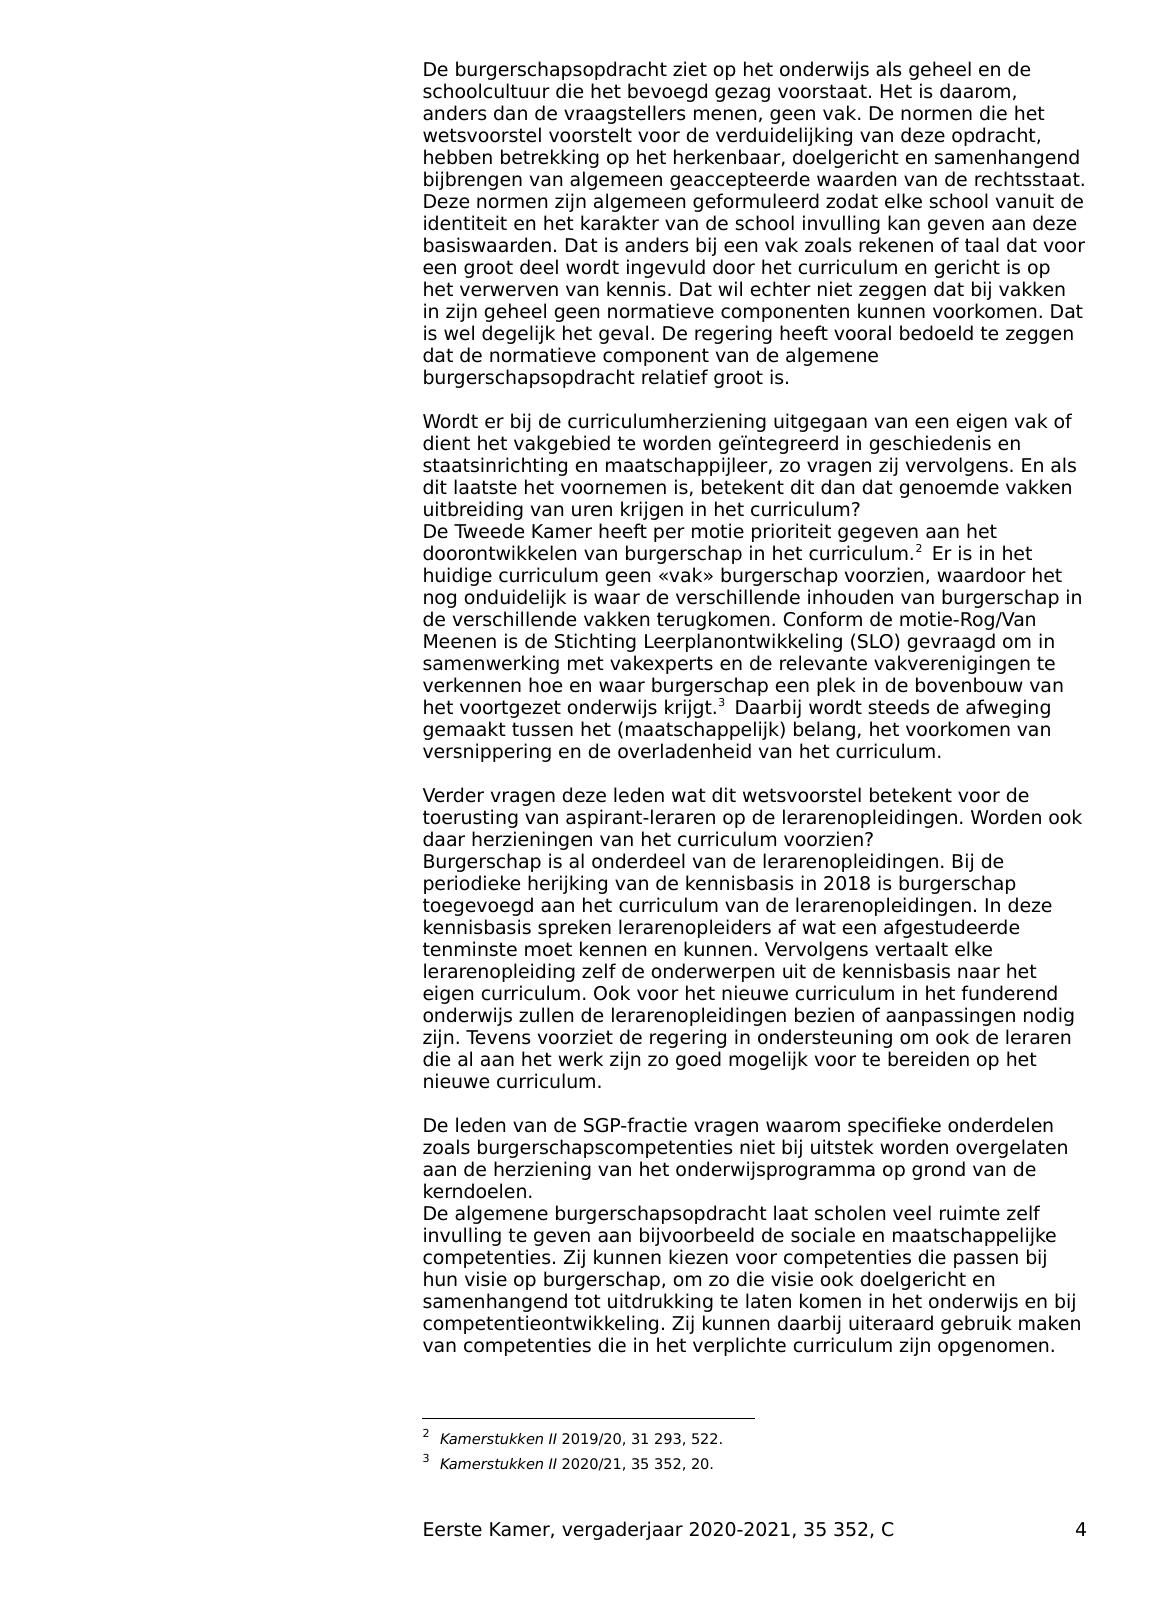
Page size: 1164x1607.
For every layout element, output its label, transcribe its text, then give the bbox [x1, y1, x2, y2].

text De algemene burgerschapsopdracht laat scholen veel ruimte zelf invulling te geven aan bijvoorbeeld de sociale en maatschappelijke competenties. Zij kunnen kiezen voor competenties die passen bij hun visie op burgerschap, om zo die visie ook doelgericht en samenhangend tot uitdrukking te laten komen in het onderwijs en bij competentieontwikkeling. Zij kunnen daarbij uiteraard gebruik maken van competenties die in het verplichte curriculum zijn opgenomen. [422, 1203, 1087, 1356]
text Kamerstukken II 2020/21, 35 352, 20. [422, 1452, 1087, 1474]
text De leden van de SGP-fractie vragen waarom specifieke onderdelen zoals burgerschapscompetenties niet bij uitstek worden overgelaten aan de herziening van het onderwijsprogramma op grond van de kerndoelen. [422, 1115, 1087, 1203]
text Wordt er bij de curriculumherziening uitgegaan van een eigen vak of dient het vakgebied te worden geïntegreerd in geschiedenis en staatsinrichting en maatschappijleer, zo vragen zij vervolgens. En als dit laatste het voornemen is, betekent dit dan dat genoemde vakken uitbreiding van uren krijgen in het curriculum? [422, 411, 1087, 521]
text De burgerschapsopdracht ziet op het onderwijs als geheel en de schoolcultuur die het bevoegd gezag voorstaat. Het is daarom, anders dan de vraagstellers menen, geen vak. De normen die het wetsvoorstel voorstelt voor de verduidelijking van deze opdracht, hebben betrekking op het herkenbaar, doelgericht en samenhangend bijbrengen van algemeen geaccepteerde waarden van de rechtsstaat. Deze normen zijn algemeen geformuleerd zodat elke school vanuit de identiteit en het karakter van de school invulling kan geven aan deze basiswaarden. Dat is anders bij een vak zoals rekenen of taal dat voor een groot deel wordt ingevuld door het curriculum en gericht is op het verwerven van kennis. Dat wil echter niet zeggen dat bij vakken in zijn geheel geen normatieve componenten kunnen voorkomen. Dat is wel degelijk het geval. De regering heeft vooral bedoeld te zeggen dat de normatieve component van de algemene burgerschapsopdracht relatief groot is. [422, 59, 1087, 389]
text De Tweede Kamer heeft per motie prioriteit gegeven aan het doorontwikkelen van burgerschap in het curriculum. Er is in het huidige curriculum geen «vak» burgerschap voorzien, waardoor het nog onduidelijk is waar de verschillende inhouden van burgerschap in de verschillende vakken terugkomen. Conform de motie-Rog/Van Meenen is de Stichting Leerplanontwikkeling (SLO) gevraagd om in samenwerking met vakexperts en de relevante vakverenigingen te verkennen hoe en waar burgerschap een plek in de bovenbouw van het voortgezet onderwijs krijgt. Daarbij wordt steeds de afweging gemaakt tussen het (maatschappelijk) belang, het voorkomen van versnippering en de overladenheid van het curriculum. [422, 521, 1087, 763]
text Kamerstukken II 2019/20, 31 293, 522. [422, 1427, 1087, 1449]
text Burgerschap is al onderdeel van de lerarenopleidingen. Bij de periodieke herijking van de kennisbasis in 2018 is burgerschap toegevoegd aan het curriculum van de lerarenopleidingen. In deze kennisbasis spreken lerarenopleiders af wat een afgestudeerde tenminste moet kennen en kunnen. Vervolgens vertaalt elke lerarenopleiding zelf de onderwerpen uit de kennisbasis naar het eigen curriculum. Ook voor het nieuwe curriculum in het funderend onderwijs zullen de lerarenopleidingen bezien of aanpassingen nodig zijn. Tevens voorziet de regering in ondersteuning om ook de leraren die al aan het werk zijn zo goed mogelijk voor te bereiden op het nieuwe curriculum. [422, 851, 1087, 1092]
text Verder vragen deze leden wat dit wetsvoorstel betekent voor de toerusting van aspirant-leraren op de lerarenopleidingen. Worden ook daar herzieningen van het curriculum voorzien? [422, 785, 1087, 851]
